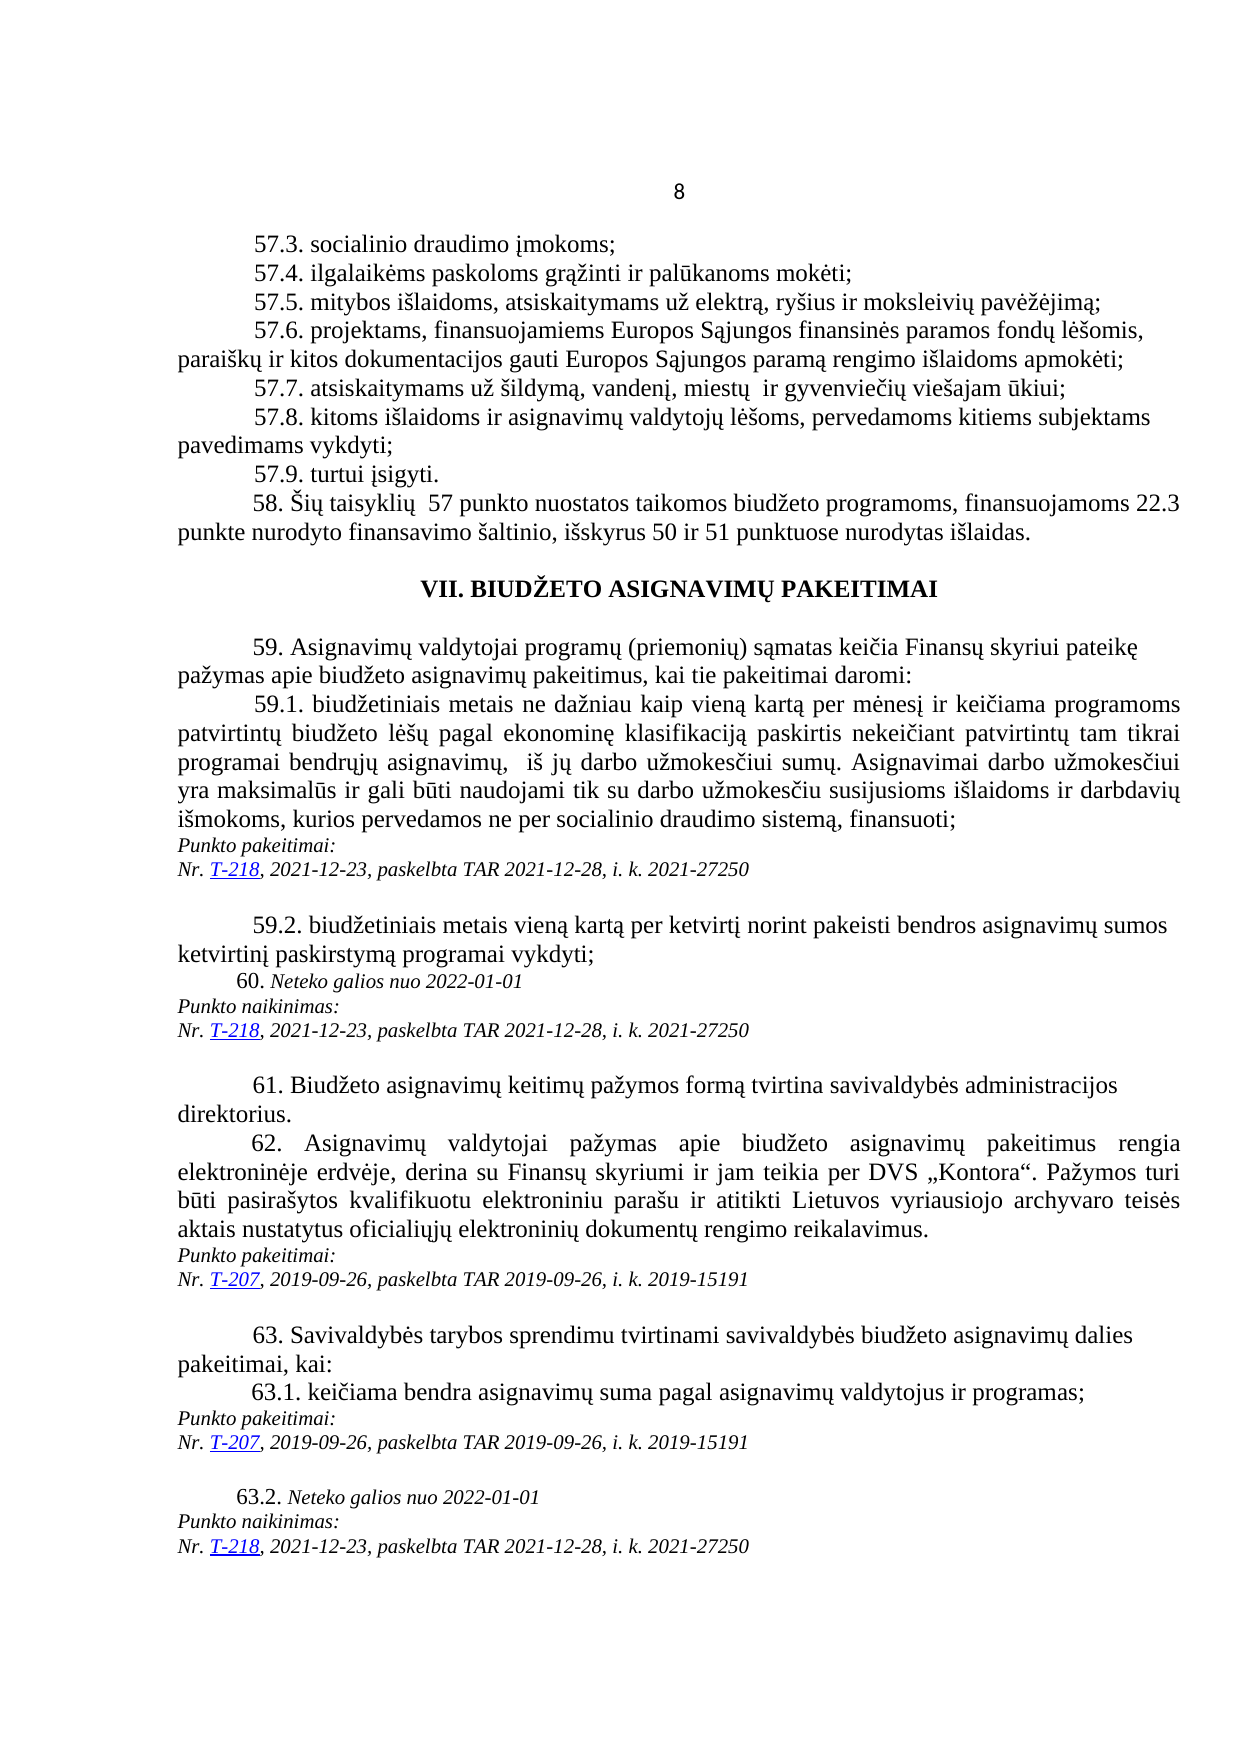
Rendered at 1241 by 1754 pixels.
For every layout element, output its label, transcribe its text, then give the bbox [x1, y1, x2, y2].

text 57.9. turtui įsigyti. [177, 459, 1181, 488]
text 63. Savivaldybės tarybos sprendimu tvirtinami savivaldybės biudžeto asignavimų dalies pakeitimai, kai: [177, 1320, 1181, 1377]
text Nr. T-218, 2021-12-23, paskelbta TAR 2021-12-28, i. k. 2021-27250 [177, 1533, 1181, 1558]
text Nr. T-218, 2021-12-23, paskelbta TAR 2021-12-28, i. k. 2021-27250 [177, 857, 1181, 881]
text 60. Neteko galios nuo 2022-01-01 [177, 967, 1181, 994]
text 59.1. biudžetiniais metais ne dažniau kaip vieną kartą per mėnesį ir keičiama programoms patvirtintų biudžeto lėšų pagal ekonominę klasifikaciją paskirtis nekeičiant patvirtintų tam tikrai programai bendrųjų asignavimų, iš jų darbo užmokesčiui sumų. Asignavimai darbo užmokesčiui yra maksimalūs ir gali būti naudojami tik su darbo užmokesčiu susijusioms išlaidoms ir darbdavių išmokoms, kurios pervedamos ne per socialinio draudimo sistemą, finansuoti; [177, 689, 1181, 833]
text 57.4. ilgalaikėms paskoloms grąžinti ir palūkanoms mokėti; [177, 258, 1181, 287]
text 58. Šių taisyklių 57 punkto nuostatos taikomos biudžeto programoms, finansuojamoms 22.3 punkte nurodyto finansavimo šaltinio, išskyrus 50 ir 51 punktuose nurodytas išlaidas. [177, 488, 1181, 546]
text 57.5. mitybos išlaidoms, atsiskaitymams už elektrą, ryšius ir moksleivių pavėžėjimą; [177, 287, 1181, 316]
text Punkto pakeitimai: [177, 1406, 1181, 1430]
text 57.8. kitoms išlaidoms ir asignavimų valdytojų lėšoms, pervedamoms kitiems subjektams pavedimams vykdyti; [177, 402, 1181, 459]
text 59.2. biudžetiniais metais vieną kartą per ketvirtį norint pakeisti bendros asignavimų sumos ketvirtinį paskirstymą programai vykdyti; [177, 910, 1181, 967]
text 61. Biudžeto asignavimų keitimų pažymos formą tvirtina savivaldybės administracijos direktorius. [177, 1071, 1181, 1128]
text 57.3. socialinio draudimo įmokoms; [177, 229, 1181, 258]
text Nr. T-207, 2019-09-26, paskelbta TAR 2019-09-26, i. k. 2019-15191 [177, 1267, 1181, 1291]
text 63.2. Neteko galios nuo 2022-01-01 [177, 1483, 1181, 1509]
text Nr. T-207, 2019-09-26, paskelbta TAR 2019-09-26, i. k. 2019-15191 [177, 1430, 1181, 1454]
text Nr. T-218, 2021-12-23, paskelbta TAR 2021-12-28, i. k. 2021-27250 [177, 1018, 1181, 1042]
text 57.7. atsiskaitymams už šildymą, vandenį, miestų ir gyvenviečių viešajam ūkiui; [177, 373, 1181, 402]
text 63.1. keičiama bendra asignavimų suma pagal asignavimų valdytojus ir programas; [177, 1377, 1181, 1406]
text Punkto naikinimas: [177, 994, 1181, 1018]
text VII. BIUDŽETO ASIGNAVIMŲ PAKEITIMAI [177, 574, 1181, 603]
text Punkto pakeitimai: [177, 833, 1181, 857]
text 62. Asignavimų valdytojai pažymas apie biudžeto asignavimų pakeitimus rengia elektroninėje erdvėje, derina su Finansų skyriumi ir jam teikia per DVS „Kontora“. Pažymos turi būti pasirašytos kvalifikuotu elektroniniu parašu ir atitikti Lietuvos vyriausiojo archyvaro teisės aktais nustatytus oficialiųjų elektroninių dokumentų rengimo reikalavimus. [177, 1128, 1181, 1243]
text Punkto pakeitimai: [177, 1243, 1181, 1267]
text 57.6. projektams, finansuojamiems Europos Sąjungos finansinės paramos fondų lėšomis, paraiškų ir kitos dokumentacijos gauti Europos Sąjungos paramą rengimo išlaidoms apmokėti; [177, 316, 1181, 373]
text 59. Asignavimų valdytojai programų (priemonių) sąmatas keičia Finansų skyriui pateikę pažymas apie biudžeto asignavimų pakeitimus, kai tie pakeitimai daromi: [177, 632, 1181, 689]
text Punkto naikinimas: [177, 1509, 1181, 1533]
